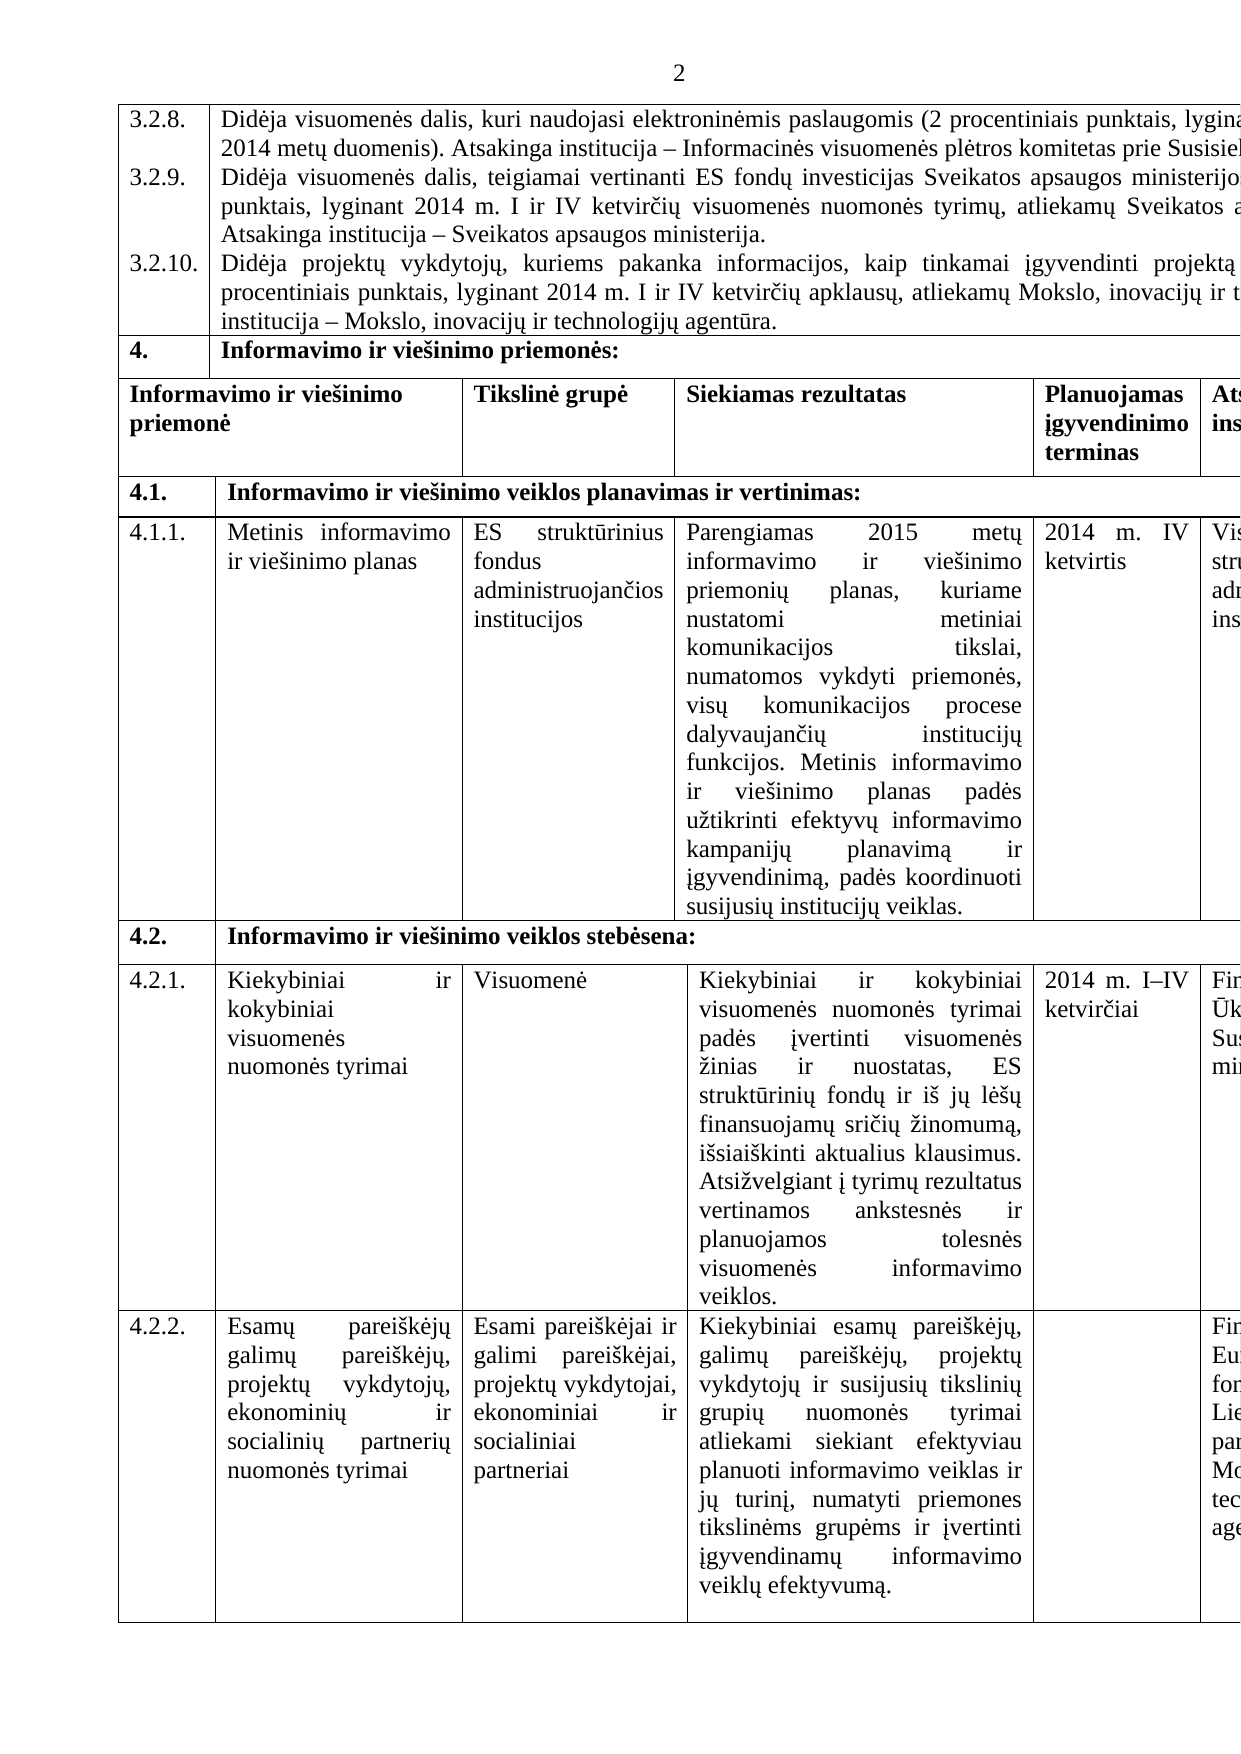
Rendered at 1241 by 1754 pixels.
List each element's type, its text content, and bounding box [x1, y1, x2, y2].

table_cell Finansų ministerija, Ūkio ministerija, Susisiekimo ministerija [1201, 965, 1240, 1310]
table_cell Planuojamas įgyvendinimo terminas [1034, 379, 1200, 476]
table_cell Siekiamas rezultatas [675, 379, 1033, 476]
table_cell Informavimo ir viešinimo priemonės: [210, 336, 1240, 378]
table_cell Tikslinė grupė [463, 379, 674, 476]
table_cell Informavimo ir viešinimo veiklos stebėsena: [216, 921, 1240, 964]
table_cell Kiekybiniai esamų pareiškėjų, galimų pareiškėjų, projektų vykdytojų ir susijusių tikslinių grupių nuomonės tyrimai atliekami siekiant efektyviau planuoti informavimo veiklas ir jų turinį, numatyti priemones tikslinėms grupėms ir įvertinti įgyvendinamų informavimo veiklų efektyvumą. [688, 1311, 1033, 1622]
table_cell Visuomenė [463, 965, 687, 1310]
table_cell 3.2.8. 3.2.9. 3.2.10. [119, 105, 209, 334]
table_cell 4.2. [119, 921, 215, 964]
table_cell Vertinimo kriterijai atskiroms institucijoms: Didėja visuomenės dalis, kuri asmeniškai pajuto finansavimo iš ES struktūrinių fondų lėšų naudą aplinkos apsaugos srityje (3 procentiniais punktais, lyginant 2013 m. IV ketvirčio ir 2014 m. IV ketvirčio visuomenės nuomonės tyrimų, atliekamų Finansų ministerijos užsakymu, duomenis). Atsakinga institucija – Aplinkos ministerija. Didėja visuomenės dalis, girdėjusi apie ES struktūrinių fondų investicijas verslui (5 procentiniais punktais, lyginant 2013 m. IV ketvirčio ir 2014 m. IV ketvirčio visuomenės nuomonės tyrimų, atliekamų Ūkio ministerijos užsakymu, duomenis). Atsakinga institucija – Ūkio ministerija. Didėja įmonių, kurios žino apie UAB „Investicijų ir verslo garantijos“ siūlomas paramos verslui priemones, dalis (5 procentiniais punktais, lyginant 2013 m. IV ketvirčio ir 2014 m. IV ketvirčio įmonių nuomonės tyrimų, atliekamų UAB „Investicijų ir verslo garantijos“ užsakymu, duomenis). Atsakinga institucija – UAB „Investicijų ir verslo garantijos“. Didėja visuomenės dalis, žinanti, kad užimtumo ir socialinės įtraukties problemos sprendžiamos naudojant ir ES struktūrinių fondų lėšas (5 procentiniais punktais, lyginant 2014 m. I ir IV ketvirčių visuomenės nuomonės tyrimų, atliekamų Finansų ministerijos užsakymu, duomenis). Atsakinga institucija – Socialinės apsaugos ir darbo ministerija. Didėja visuomenės dalis, kuri pajuto ES investicijų naudą miestų ir miestelių plėtrai (5 procentiniais punktais, 2014 m. II ketvirčio visuomenės nuomonės tyrimo duomenis lyginant su 2014 m. IV ketvirčio visuomenės nuomonės tyrimo, atliekamo Finansų ministerijos užsakymu, duomenimis). Atsakinga institucija – Vidaus reikalų ministerija. Didėja visuomenės dalis, jaučianti ES struktūrinių fondų lėšomis įgyvendintų projektų naudą švietimo ir mokslo srityje (5 procentiniais punktais, lyginant 2013 m. IV ketvirčio ir 2014 m. IV ketvirčio visuomenės nuomonės tyrimų, atliekamų Švietimo ir mokslo ministerijos užsakymu, duomenis). Atsakinga institucija – Švietimo ir mokslo ministerija. Didėja visuomenės dalis, žinanti, kad ES struktūrinių fondų lėšos yra naudojamos Lietuvos transporto infrastruktūrai (keliams, geležinkeliams, jūrų ir oro uostams) modernizuoti (5 procentiniais punktais, lyginant 2014 m. I ir IV ketvirčių tyrimų, atliekamų Susisiekimo ministerijos užsakymu, duomenis). Atsakinga institucija – Susisiekimo ministerija. Didėja visuomenės dalis, kuri naudojasi elektroninėmis paslaugomis (2 procentiniais punktais, lyginant Lietuvos statistikos departamento 2013 ir 2014 metų duomenis). Atsakinga institucija – Informacinės visuomenės plėtros komitetas prie Susisiekimo ministerijos. Didėja visuomenės dalis, teigiamai vertinanti ES fondų investicijas Sveikatos apsaugos ministerijos administruojamose srityse (5 procentiniais punktais, lyginant 2014 m. I ir IV ketvirčių visuomenės nuomonės tyrimų, atliekamų Sveikatos apsaugos ministerijos užsakymu, duomenis). Atsakinga institucija – Sveikatos apsaugos ministerija. Didėja projektų vykdytojų, kuriems pakanka informacijos, kaip tinkamai įgyvendinti projektą pagal priemonę „Inočekiai LT“, dalis (5 procentiniais punktais, lyginant 2014 m. I ir IV ketvirčių apklausų, atliekamų Mokslo, inovacijų ir technologijų agentūros, duomenis) Atsakinga institucija – Mokslo, inovacijų ir technologijų agentūra. [210, 105, 1240, 334]
table_cell Esami pareiškėjai ir galimi pareiškėjai, projektų vykdytojai, ekonominiai ir socialiniai partneriai [463, 1311, 687, 1622]
table_cell Informavimo ir viešinimo priemonė [119, 379, 462, 476]
table_cell Kiekybiniai ir kokybiniai visuomenės nuomonės tyrimai padės įvertinti visuomenės žinias ir nuostatas, ES struktūrinių fondų ir iš jų lėšų finansuojamų sričių žinomumą, išsiaiškinti aktualius klausimus. Atsižvelgiant į tyrimų rezultatus vertinamos ankstesnės ir planuojamos tolesnės visuomenės informavimo veiklos. [688, 965, 1033, 1310]
table_cell Kiekybiniai ir kokybiniai visuomenės nuomonės tyrimai [216, 965, 462, 1310]
table_cell ES struktūrinius fondus administruojančios institucijos [463, 518, 674, 920]
table_cell Metinis informavimo ir viešinimo planas [216, 518, 462, 920]
table_cell 4. [119, 336, 209, 378]
table_cell 4.2.1. [119, 965, 215, 1310]
table_cell 4.1. [119, 477, 215, 516]
table_cell 2014 m. IV ketvirtis [1034, 518, 1200, 920]
table_cell 4.1.1. [119, 518, 215, 920]
table_cell 2014 m. I–IV ketvirčiai [1034, 965, 1200, 1310]
table_cell 4.2.2. [119, 1311, 215, 1622]
table_cell Visos ES struktūrinius fondus administruojančios institucijos [1201, 518, 1240, 920]
table_cell Parengiamas 2015 metų informavimo ir viešinimo priemonių planas, kuriame nustatomi metiniai komunikacijos tikslai, numatomos vykdyti priemonės, visų komunikacijos procese dalyvaujančių institucijų funkcijos. Metinis informavimo ir viešinimo planas padės užtikrinti efektyvų informavimo kampanijų planavimą ir įgyvendinimą, padės koordinuoti susijusių institucijų veiklas. [675, 518, 1033, 920]
table_cell Atsakinga institucija [1201, 379, 1240, 476]
table_cell [1034, 1311, 1200, 1622]
table_cell Esamų pareiškėjų galimų pareiškėjų, projektų vykdytojų, ekonominių ir socialinių partnerių nuomonės tyrimai [216, 1311, 462, 1622]
table_cell Informavimo ir viešinimo veiklos planavimas ir vertinimas: [216, 477, 1240, 516]
table_cell Finansų ministerija, Europos socialinio fondo agentūra, Lietuvos verslo paramos agentūra, Mokslo, inovacijų ir technologijų agentūra [1201, 1311, 1240, 1622]
